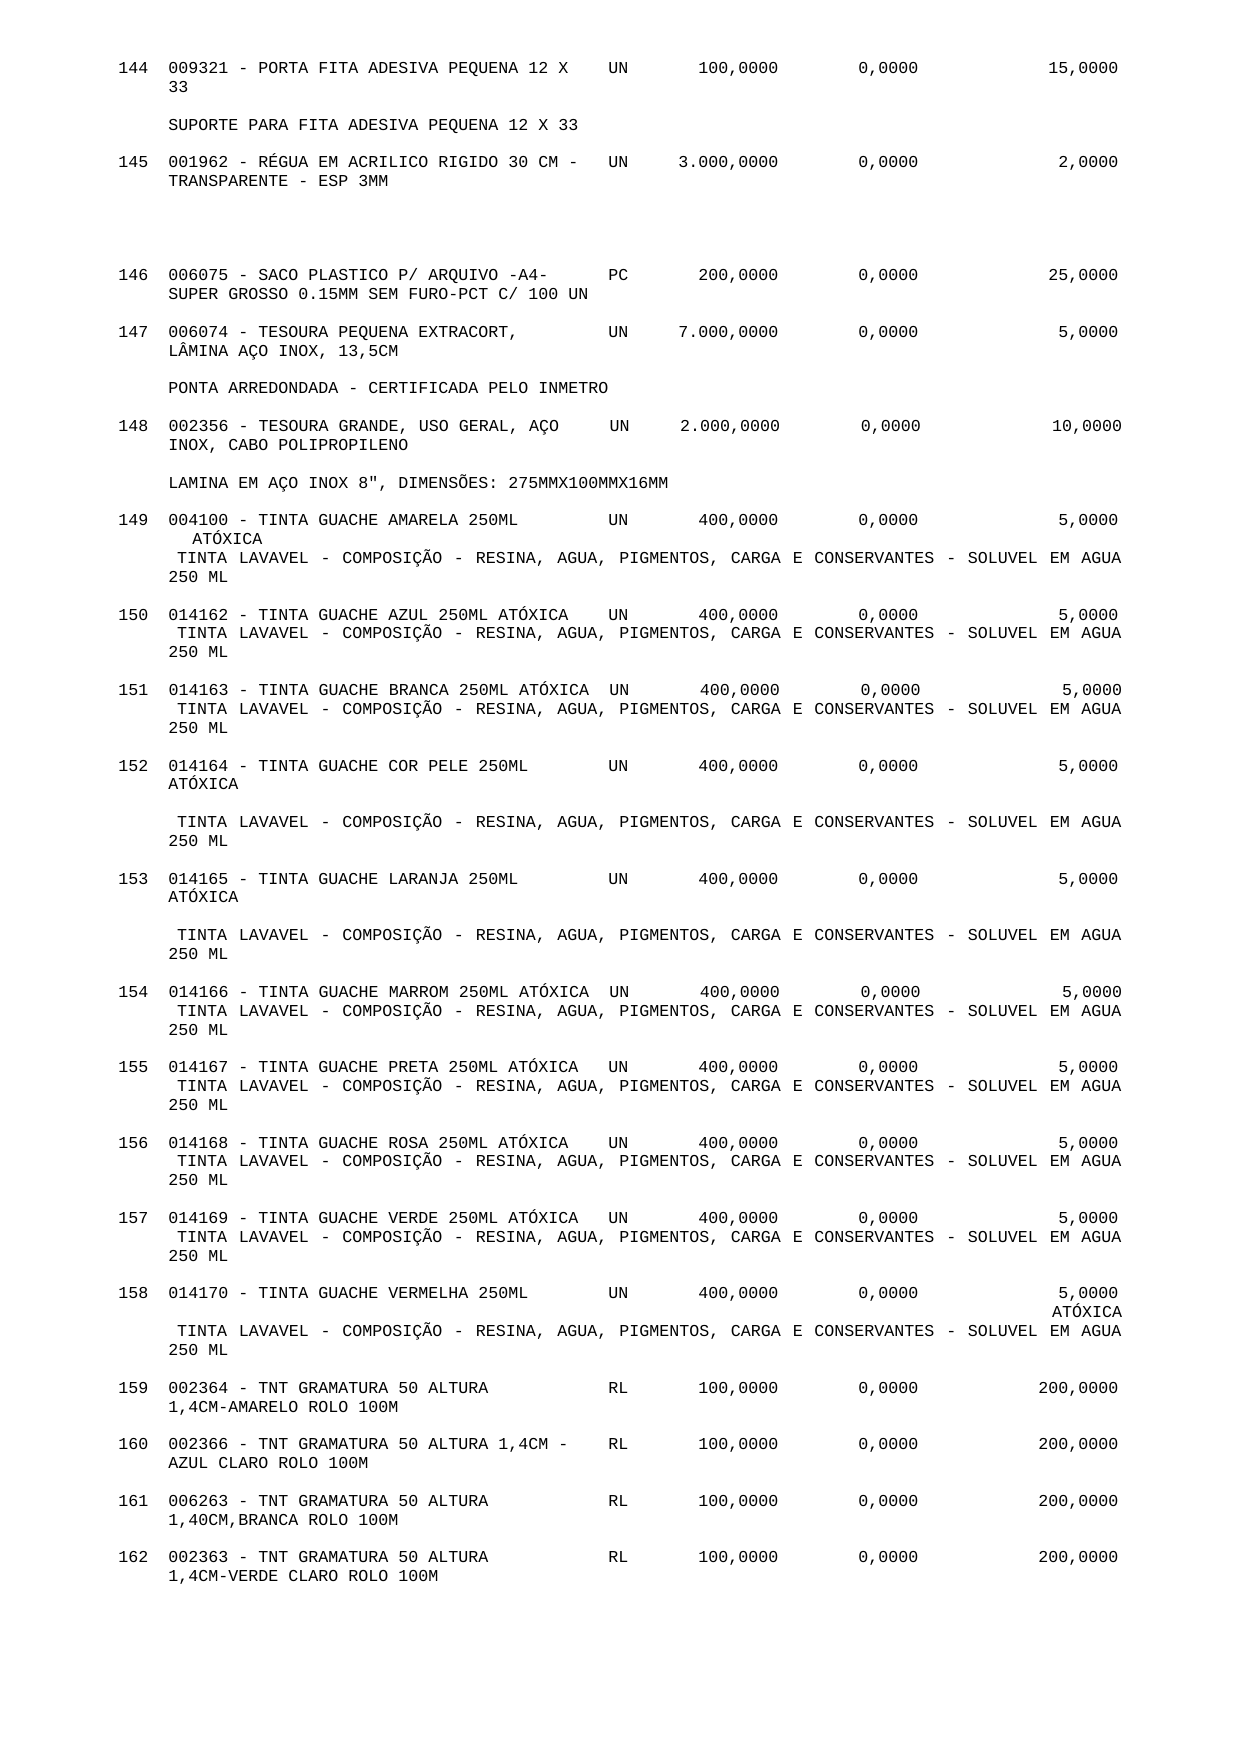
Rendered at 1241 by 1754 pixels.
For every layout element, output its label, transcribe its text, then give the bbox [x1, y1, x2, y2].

text PONTA ARREDONDADA - CERTIFICADA PELO INMETRO [118, 361, 1122, 399]
text 144 009321 - PORTA FITA ADESIVA PEQUENA 12 X UN 100,0000 0,0000 15,0000 33 [118, 41, 1122, 97]
text 156 014168 - TINTA GUACHE ROSA 250ML ATÓXICA UN 400,0000 0,0000 5,0000 TINTA LAVAVEL - COMPOSIÇÃO - RESINA, AGUA, PIGMENTOS, CARGA E CONSERVANTES - SOLUVEL EM AGUA 250 ML [118, 1115, 1122, 1191]
text 145 001962 - RÉGUA EM ACRILICO RIGIDO 30 CM - UN 3.000,0000 0,0000 2,0000 TRANSPARENTE - ESP 3MM [118, 135, 1122, 191]
text 148 002356 - TESOURA GRANDE, USO GERAL, AÇO UN 2.000,0000 0,0000 10,0000 INOX, CABO POLIPROPILENO [118, 399, 1122, 455]
text 147 006074 - TESOURA PEQUENA EXTRACORT, UN 7.000,0000 0,0000 5,0000 LÂMINA AÇO INOX, 13,5CM [118, 304, 1122, 361]
text TINTA LAVAVEL - COMPOSIÇÃO - RESINA, AGUA, PIGMENTOS, CARGA E CONSERVANTES - SOLUVEL EM AGUA 250 ML [118, 908, 1122, 964]
text 162 002363 - TNT GRAMATURA 50 ALTURA RL 100,0000 0,0000 200,0000 1,4CM-VERDE CLARO ROLO 100M [118, 1530, 1122, 1587]
text 150 014162 - TINTA GUACHE AZUL 250ML ATÓXICA UN 400,0000 0,0000 5,0000 TINTA LAVAVEL - COMPOSIÇÃO - RESINA, AGUA, PIGMENTOS, CARGA E CONSERVANTES - SOLUVEL EM AGUA 250 ML [118, 587, 1122, 663]
text 155 014167 - TINTA GUACHE PRETA 250ML ATÓXICA UN 400,0000 0,0000 5,0000 TINTA LAVAVEL - COMPOSIÇÃO - RESINA, AGUA, PIGMENTOS, CARGA E CONSERVANTES - SOLUVEL EM AGUA 250 ML [118, 1040, 1122, 1115]
text 157 014169 - TINTA GUACHE VERDE 250ML ATÓXICA UN 400,0000 0,0000 5,0000 TINTA LAVAVEL - COMPOSIÇÃO - RESINA, AGUA, PIGMENTOS, CARGA E CONSERVANTES - SOLUVEL EM AGUA 250 ML [118, 1191, 1122, 1266]
text ATÓXICA TINTA LAVAVEL - COMPOSIÇÃO - RESINA, AGUA, PIGMENTOS, CARGA E CONSERVANTES - SOLUVEL EM AGUA 250 ML [118, 531, 1122, 587]
text 152 014164 - TINTA GUACHE COR PELE 250ML UN 400,0000 0,0000 5,0000 ATÓXICA [118, 738, 1122, 795]
text 146 006075 - SACO PLASTICO P/ ARQUIVO -A4- PC 200,0000 0,0000 25,0000 SUPER GROSSO 0.15MM SEM FURO-PCT C/ 100 UN [118, 248, 1122, 304]
text 159 002364 - TNT GRAMATURA 50 ALTURA RL 100,0000 0,0000 200,0000 1,4CM-AMARELO ROLO 100M [118, 1360, 1122, 1417]
text LAMINA EM AÇO INOX 8", DIMENSÕES: 275MMX100MMX16MM [118, 455, 1122, 493]
text 161 006263 - TNT GRAMATURA 50 ALTURA RL 100,0000 0,0000 200,0000 1,40CM,BRANCA ROLO 100M [118, 1473, 1122, 1530]
text 153 014165 - TINTA GUACHE LARANJA 250ML UN 400,0000 0,0000 5,0000 ATÓXICA [118, 851, 1122, 908]
text 149 004100 - TINTA GUACHE AMARELA 250ML UN 400,0000 0,0000 5,0000 [118, 493, 1122, 531]
text 151 014163 - TINTA GUACHE BRANCA 250ML ATÓXICA UN 400,0000 0,0000 5,0000 TINTA LAVAVEL - COMPOSIÇÃO - RESINA, AGUA, PIGMENTOS, CARGA E CONSERVANTES - SOLUVEL EM AGUA 250 ML [118, 663, 1122, 738]
text 160 002366 - TNT GRAMATURA 50 ALTURA 1,4CM - RL 100,0000 0,0000 200,0000 AZUL CLARO ROLO 100M [118, 1417, 1122, 1473]
text TINTA LAVAVEL - COMPOSIÇÃO - RESINA, AGUA, PIGMENTOS, CARGA E CONSERVANTES - SOLUVEL EM AGUA 250 ML [118, 795, 1122, 851]
text 154 014166 - TINTA GUACHE MARROM 250ML ATÓXICA UN 400,0000 0,0000 5,0000 TINTA LAVAVEL - COMPOSIÇÃO - RESINA, AGUA, PIGMENTOS, CARGA E CONSERVANTES - SOLUVEL EM AGUA 250 ML [118, 964, 1122, 1040]
text 158 014170 - TINTA GUACHE VERMELHA 250ML UN 400,0000 0,0000 5,0000 ATÓXICA TINTA LAVAVEL - COMPOSIÇÃO - RESINA, AGUA, PIGMENTOS, CARGA E CONSERVANTES - SOLUVEL EM AGUA 250 ML [118, 1266, 1122, 1360]
text SUPORTE PARA FITA ADESIVA PEQUENA 12 X 33 [118, 97, 1122, 135]
